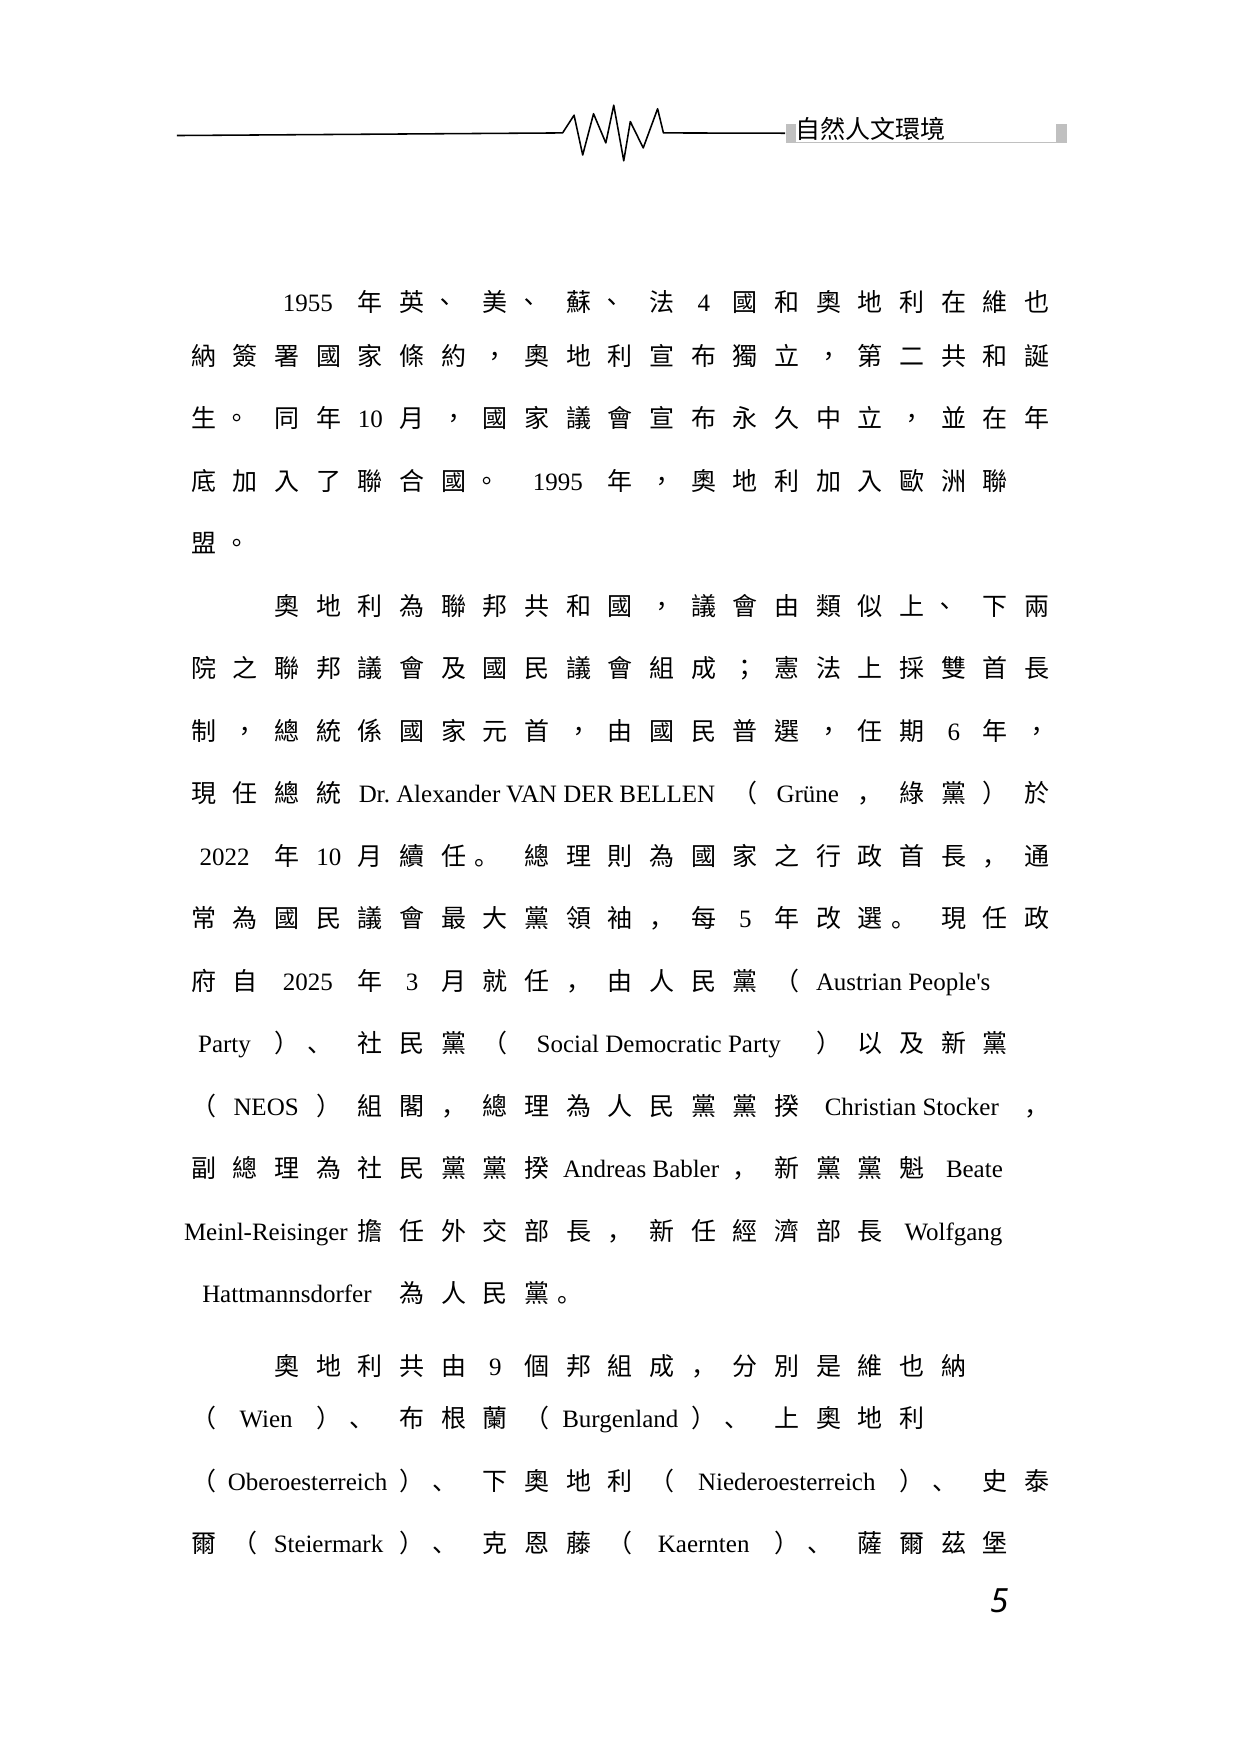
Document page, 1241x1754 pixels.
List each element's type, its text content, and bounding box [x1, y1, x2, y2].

text 奧地利為聯邦共和國，議會由類似上、下兩院之聯邦議會及國民議會組成；憲法上採雙首長制，總統係國家元首，由國民普選，任期6年，現任總統Dr. Alexander VAN DER BELLEN（Grüne，綠黨）於2022年10月續任。總理則為國家之行政首長，通常為國民議會最大黨領袖，每5年改選。現任政府自2025年3月就任，由人民黨（Austrian People's Party）、社民黨（Social Democratic Party ）以及新黨（NEOS）組閣，總理為人民黨黨揆Christian Stocker，副總理為社民黨黨揆Andreas Babler，新黨黨魁Beate Meinl-Reisinger擔任外交部長，新任經濟部長Wolfgang Hattmannsdorfer為人民黨。 [183, 563, 1058, 1313]
text 奧地利共由9個邦組成，分別是維也納（Wien）、布根蘭（Burgenland）、上奧地利（Oberoesterreich）、下奧地利（Niederoesterreich）、史泰爾（Steiermark）、克恩藤（Kaernten）、薩爾茲堡 [183, 1313, 1058, 1563]
text 1955年英、美、蘇、法4國和奧地利在維也納簽署國家條約，奧地利宣布獨立，第二共和誕生。同年10月，國家議會宣布永久中立，並在年底加入了聯合國。1995年，奧地利加入歐洲聯盟。 [183, 250, 1058, 563]
